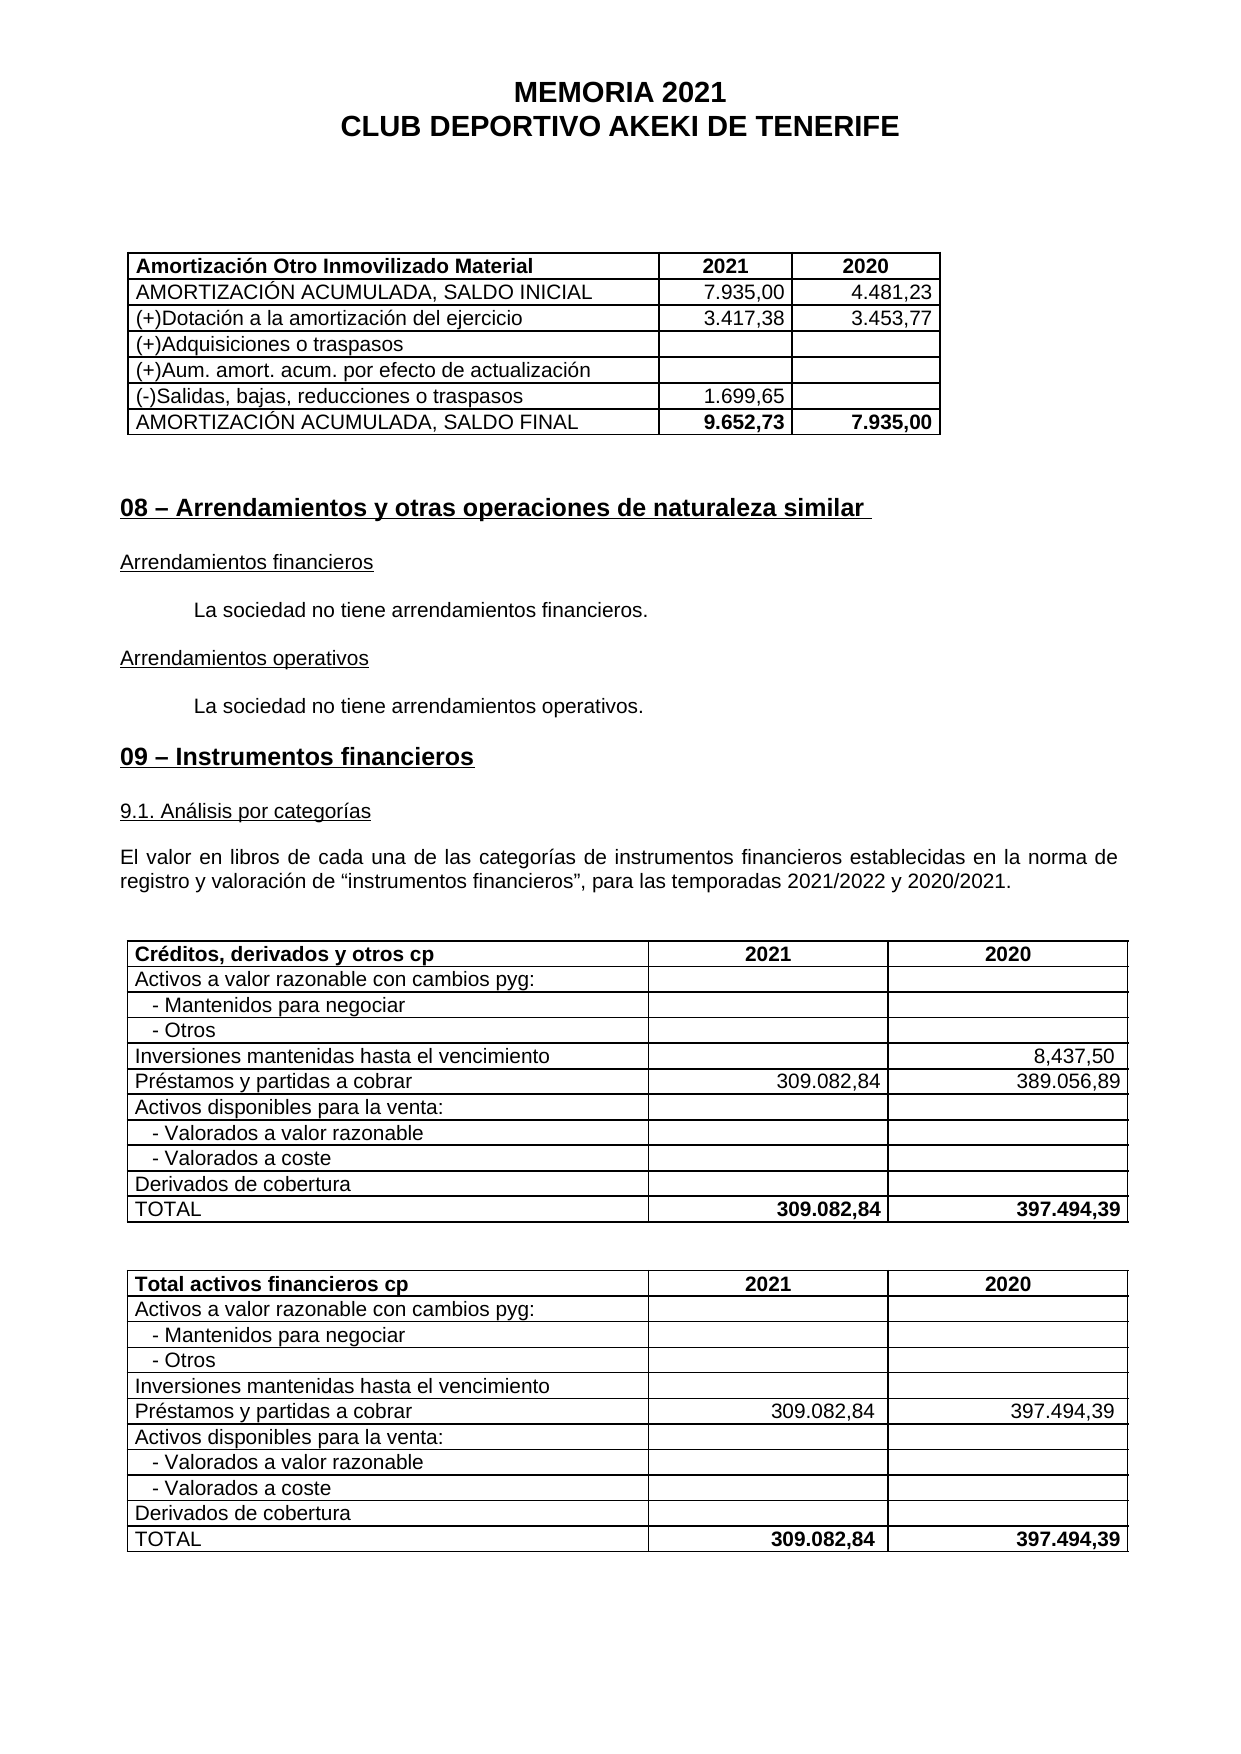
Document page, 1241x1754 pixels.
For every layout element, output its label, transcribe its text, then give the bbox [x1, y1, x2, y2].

table_cell AMORTIZACIÓN ACUMULADA, SALDO FINAL [129, 410, 658, 434]
table_cell [889, 1476, 1127, 1499]
subtitle La sociedad no tiene arrendamientos financieros. [120, 598, 1120, 622]
table_header Créditos, derivados y otros cp [128, 942, 648, 966]
table_cell 389.056,89 [889, 1070, 1127, 1093]
table_cell 7.935,00 [793, 410, 939, 434]
table_cell 3.453,77 [793, 306, 939, 330]
table_cell Préstamos y partidas a cobrar [128, 1070, 648, 1093]
table_cell [649, 1425, 887, 1448]
text 9.1. Análisis por categorías [120, 799, 1120, 823]
table_cell [649, 1348, 887, 1372]
table_cell 2020 [793, 254, 939, 278]
table_cell - Valorados a valor razonable [128, 1450, 648, 1474]
table_cell [649, 967, 887, 991]
table_cell - Otros [128, 1348, 648, 1372]
table_cell [792, 202, 939, 252]
table_cell 397.494,39 [889, 1197, 1127, 1221]
table_cell [128, 202, 659, 252]
table_cell 9.652,73 [660, 410, 791, 434]
table_cell [649, 1297, 887, 1321]
table_cell TOTAL [128, 1197, 648, 1221]
table_cell Activos a valor razonable con cambios pyg: [128, 967, 648, 991]
table_cell 397.494,39 [889, 1527, 1127, 1551]
table_cell [660, 332, 791, 356]
table_cell 309.082,84 [649, 1197, 887, 1221]
table_cell Amortización Otro Inmovilizado Material [129, 254, 658, 278]
table_cell [889, 967, 1127, 991]
subtitle 08 – Arrendamientos y otras operaciones de naturaleza similar [120, 492, 1120, 521]
table_cell Activos disponibles para la venta: [128, 1425, 648, 1448]
table_cell [649, 1373, 887, 1397]
table_cell 1.699,65 [660, 384, 791, 408]
table_cell 309.082,84 [649, 1527, 887, 1551]
table_cell AMORTIZACIÓN ACUMULADA, SALDO INICIAL [129, 280, 658, 304]
table_header 2021 [649, 942, 887, 966]
table_cell 309.082,84 [649, 1070, 887, 1093]
table_cell (+)Aum. amort. acum. por efecto de actualización [129, 358, 658, 382]
table_cell [649, 1146, 887, 1170]
table_cell - Valorados a coste [128, 1146, 648, 1170]
table_cell 8,437,50 [889, 1044, 1127, 1068]
table_cell [889, 1297, 1127, 1321]
table_cell [649, 1476, 887, 1499]
text Arrendamientos financieros [120, 550, 1120, 574]
table_cell - Otros [128, 1018, 648, 1042]
table_cell [649, 1044, 887, 1068]
table_cell - Mantenidos para negociar [128, 1322, 648, 1346]
table_cell 2021 [660, 254, 791, 278]
table_cell [659, 202, 792, 252]
text Arrendamientos operativos [120, 646, 1120, 670]
table_cell Préstamos y partidas a cobrar [128, 1399, 648, 1423]
table_header 2020 [889, 942, 1127, 966]
table_cell [649, 1172, 887, 1195]
text El valor en libros de cada una de las categorías de instrumentos financieros establecidas en la norma de registro y valoración de “instrumentos financieros”, para las temporadas 2021/2022 y 2020/2021. [120, 845, 1120, 893]
table_cell [649, 1450, 887, 1474]
table_cell [649, 1095, 887, 1119]
table_cell TOTAL [128, 1527, 648, 1551]
table_cell [889, 1348, 1127, 1372]
table_cell [793, 358, 939, 382]
table_cell [889, 1322, 1127, 1346]
table_cell (+)Dotación a la amortización del ejercicio [129, 306, 658, 330]
table_cell 397.494,39 [889, 1399, 1127, 1423]
table_cell [889, 1146, 1127, 1170]
table_header 2020 [889, 1271, 1127, 1295]
table_cell [649, 1501, 887, 1525]
subtitle 09 – Instrumentos financieros [120, 742, 1120, 770]
subtitle La sociedad no tiene arrendamientos operativos. [120, 694, 1120, 718]
table_cell Derivados de cobertura [128, 1501, 648, 1525]
table_cell 3.417,38 [660, 306, 791, 330]
table_cell [889, 1095, 1127, 1119]
table_cell [649, 1121, 887, 1144]
table_cell [889, 1450, 1127, 1474]
table_cell [793, 332, 939, 356]
table_cell [889, 1425, 1127, 1448]
table_cell [889, 993, 1127, 1017]
table_cell Activos disponibles para la venta: [128, 1095, 648, 1119]
table_cell [649, 1018, 887, 1042]
table_cell (+)Adquisiciones o traspasos [129, 332, 658, 356]
table_cell - Valorados a coste [128, 1476, 648, 1499]
table_cell Inversiones mantenidas hasta el vencimiento [128, 1373, 648, 1397]
table_header Total activos financieros cp [128, 1271, 648, 1295]
table_cell Inversiones mantenidas hasta el vencimiento [128, 1044, 648, 1068]
table_cell Derivados de cobertura [128, 1172, 648, 1195]
table_cell 7.935,00 [660, 280, 791, 304]
table_cell [649, 993, 887, 1017]
table_header 2021 [649, 1271, 887, 1295]
table_cell [660, 358, 791, 382]
table_cell [889, 1018, 1127, 1042]
table_cell 4.481,23 [793, 280, 939, 304]
table_cell 309.082,84 [649, 1399, 887, 1423]
table_cell [889, 1172, 1127, 1195]
table_cell [889, 1373, 1127, 1397]
table_cell [889, 1501, 1127, 1525]
table_cell - Valorados a valor razonable [128, 1121, 648, 1144]
table_cell [889, 1121, 1127, 1144]
table_cell [793, 384, 939, 408]
table_cell [649, 1322, 887, 1346]
table_cell Activos a valor razonable con cambios pyg: [128, 1297, 648, 1321]
table_cell (-)Salidas, bajas, reducciones o traspasos [129, 384, 658, 408]
table_cell - Mantenidos para negociar [128, 993, 648, 1017]
